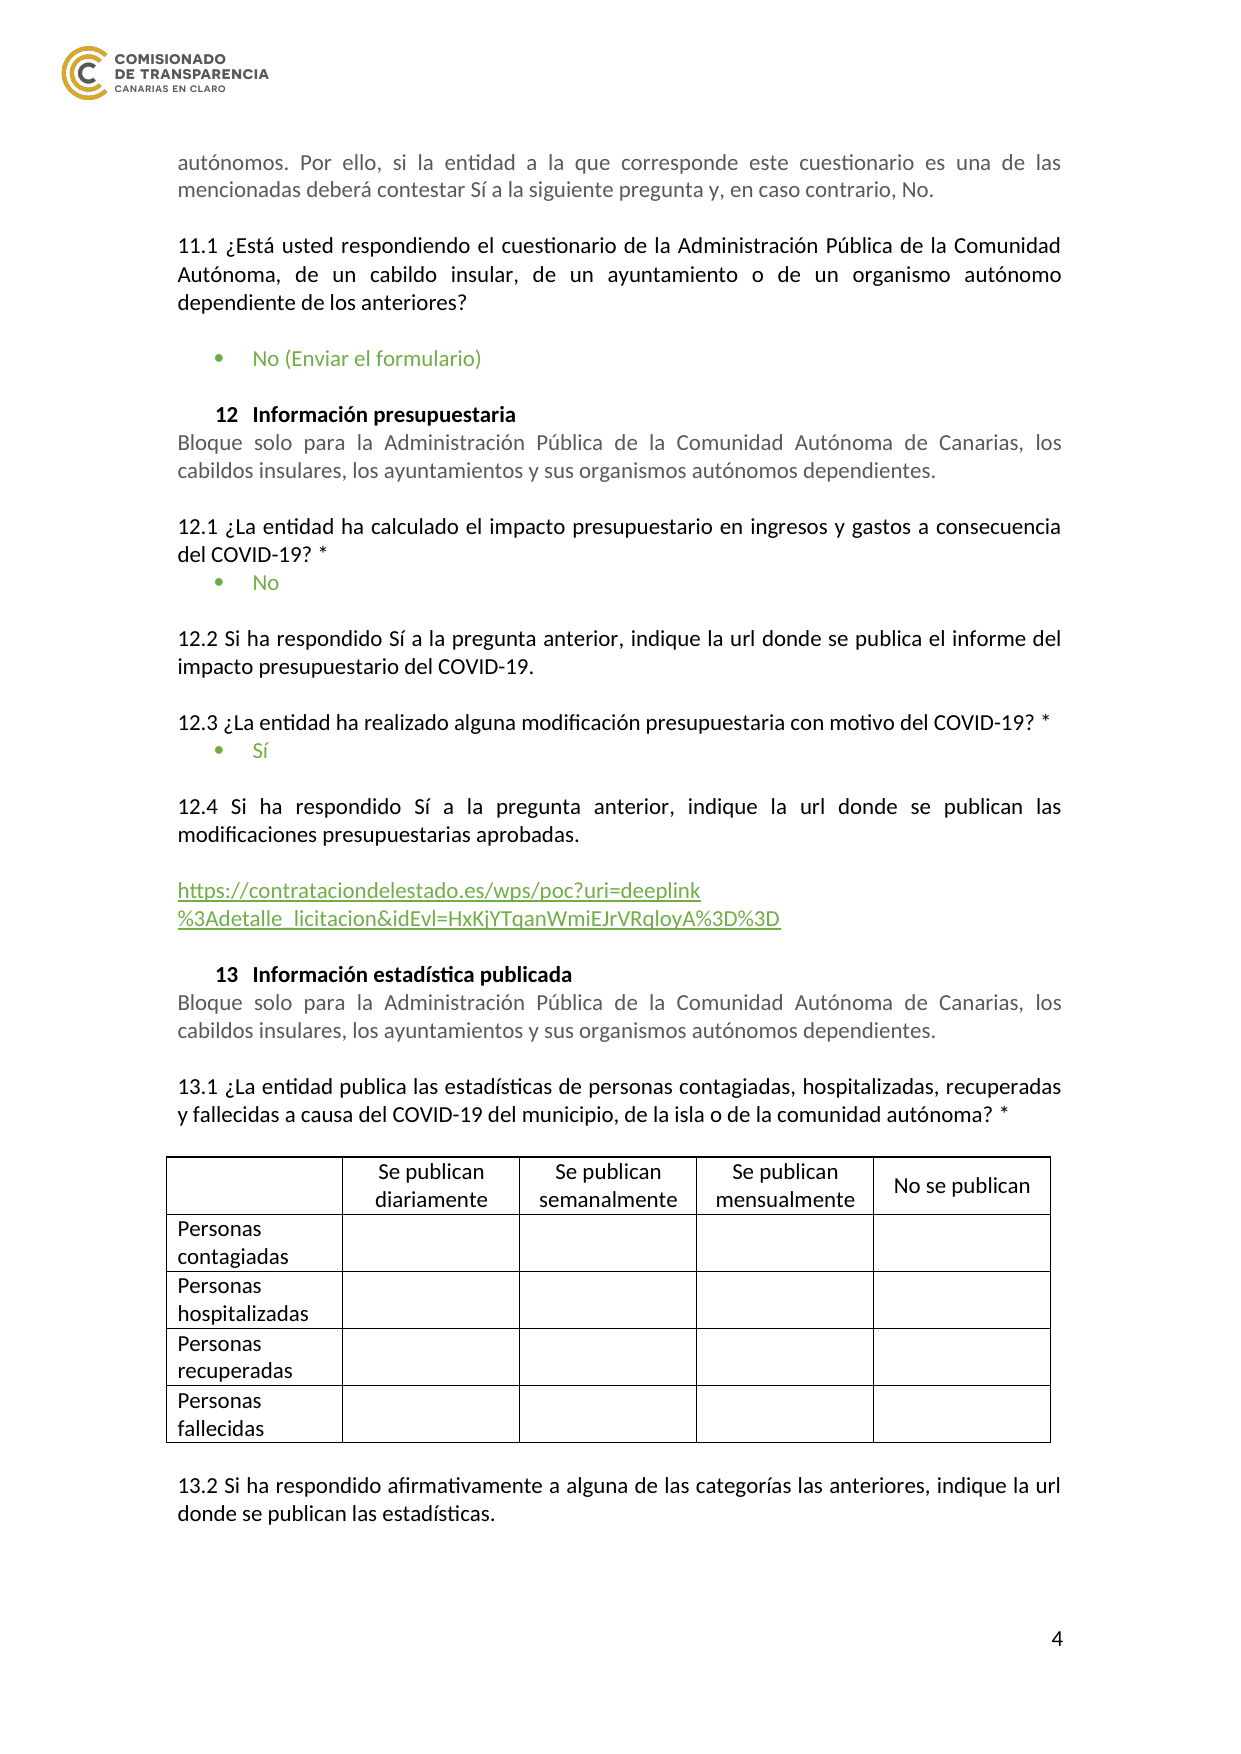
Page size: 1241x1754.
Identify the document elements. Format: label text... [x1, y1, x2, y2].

table_cell [697, 1215, 873, 1271]
text https://contrataciondelestado.es/wps/poc?uri=deeplink%3Adetalle_licitacion&idEvl=HxKjYTqanWmiEJrVRqloyA%3D%3D [177, 876, 1063, 932]
text 13.2 Si ha respondido afirmativamente a alguna de las categorías las anteriores, indique la url donde se publican las estadísticas. [177, 1471, 1063, 1527]
list Información estadística publicada [215, 960, 1063, 988]
table_header No se publican [874, 1158, 1050, 1213]
table_cell [520, 1272, 696, 1328]
text 11.1 ¿Está usted respondiendo el cuestionario de la Administración Pública de la Comunidad Autónoma, de un cabildo insular, de un ayuntamiento o de un organismo autónomo dependiente de los anteriores? [177, 232, 1063, 316]
table_cell [520, 1329, 696, 1385]
table_cell [874, 1386, 1050, 1442]
table_cell [697, 1386, 873, 1442]
list Sí [215, 736, 1063, 764]
text 12.2 Si ha respondido Sí a la pregunta anterior, indique la url donde se publica el informe del impacto presupuestario del COVID-19. [177, 624, 1063, 680]
table_cell [874, 1215, 1050, 1271]
text Bloque solo para la Administración Pública de la Comunidad Autónoma de Canarias, los cabildos insulares, los ayuntamientos y sus organismos autónomos dependientes. [177, 428, 1063, 484]
table_cell [874, 1272, 1050, 1328]
table_header Se publican mensualmente [697, 1158, 873, 1213]
list No [215, 568, 1063, 596]
list No (Enviar el formulario) [215, 344, 1063, 372]
table_cell [343, 1272, 519, 1328]
picture [18, 0, 313, 147]
table_cell [874, 1329, 1050, 1385]
text 12.3 ¿La entidad ha realizado alguna modificación presupuestaria con motivo del COVID-19? * [177, 708, 1063, 736]
table_cell [697, 1329, 873, 1385]
text 12.1 ¿La entidad ha calculado el impacto presupuestario en ingresos y gastos a consecuencia del COVID-19? * [177, 512, 1063, 568]
text autónomos. Por ello, si la entidad a la que corresponde este cuestionario es una de las mencionadas deberá contestar Sí a la siguiente pregunta y, en caso contrario, No. [177, 148, 1063, 204]
table_cell [343, 1386, 519, 1442]
table_cell [343, 1215, 519, 1271]
table_header Se publican semanalmente [520, 1158, 696, 1213]
text 13.1 ¿La entidad publica las estadísticas de personas contagiadas, hospitalizadas, recuperadas y fallecidas a causa del COVID-19 del municipio, de la isla o de la comunidad autónoma? * [177, 1072, 1063, 1128]
list Información presupuestaria [215, 400, 1063, 428]
table_cell Personas recuperadas [167, 1329, 342, 1385]
table_header Se publican diariamente [343, 1158, 519, 1213]
table_cell [520, 1215, 696, 1271]
table_cell [520, 1386, 696, 1442]
table_header [167, 1158, 342, 1213]
table_cell [343, 1329, 519, 1385]
text 12.4 Si ha respondido Sí a la pregunta anterior, indique la url donde se publican las modificaciones presupuestarias aprobadas. [177, 792, 1063, 848]
text Bloque solo para la Administración Pública de la Comunidad Autónoma de Canarias, los cabildos insulares, los ayuntamientos y sus organismos autónomos dependientes. [177, 988, 1063, 1044]
table_cell [697, 1272, 873, 1328]
table_cell Personas hospitalizadas [167, 1272, 342, 1328]
table_cell Personas contagiadas [167, 1215, 342, 1271]
table_cell Personas fallecidas [167, 1386, 342, 1442]
